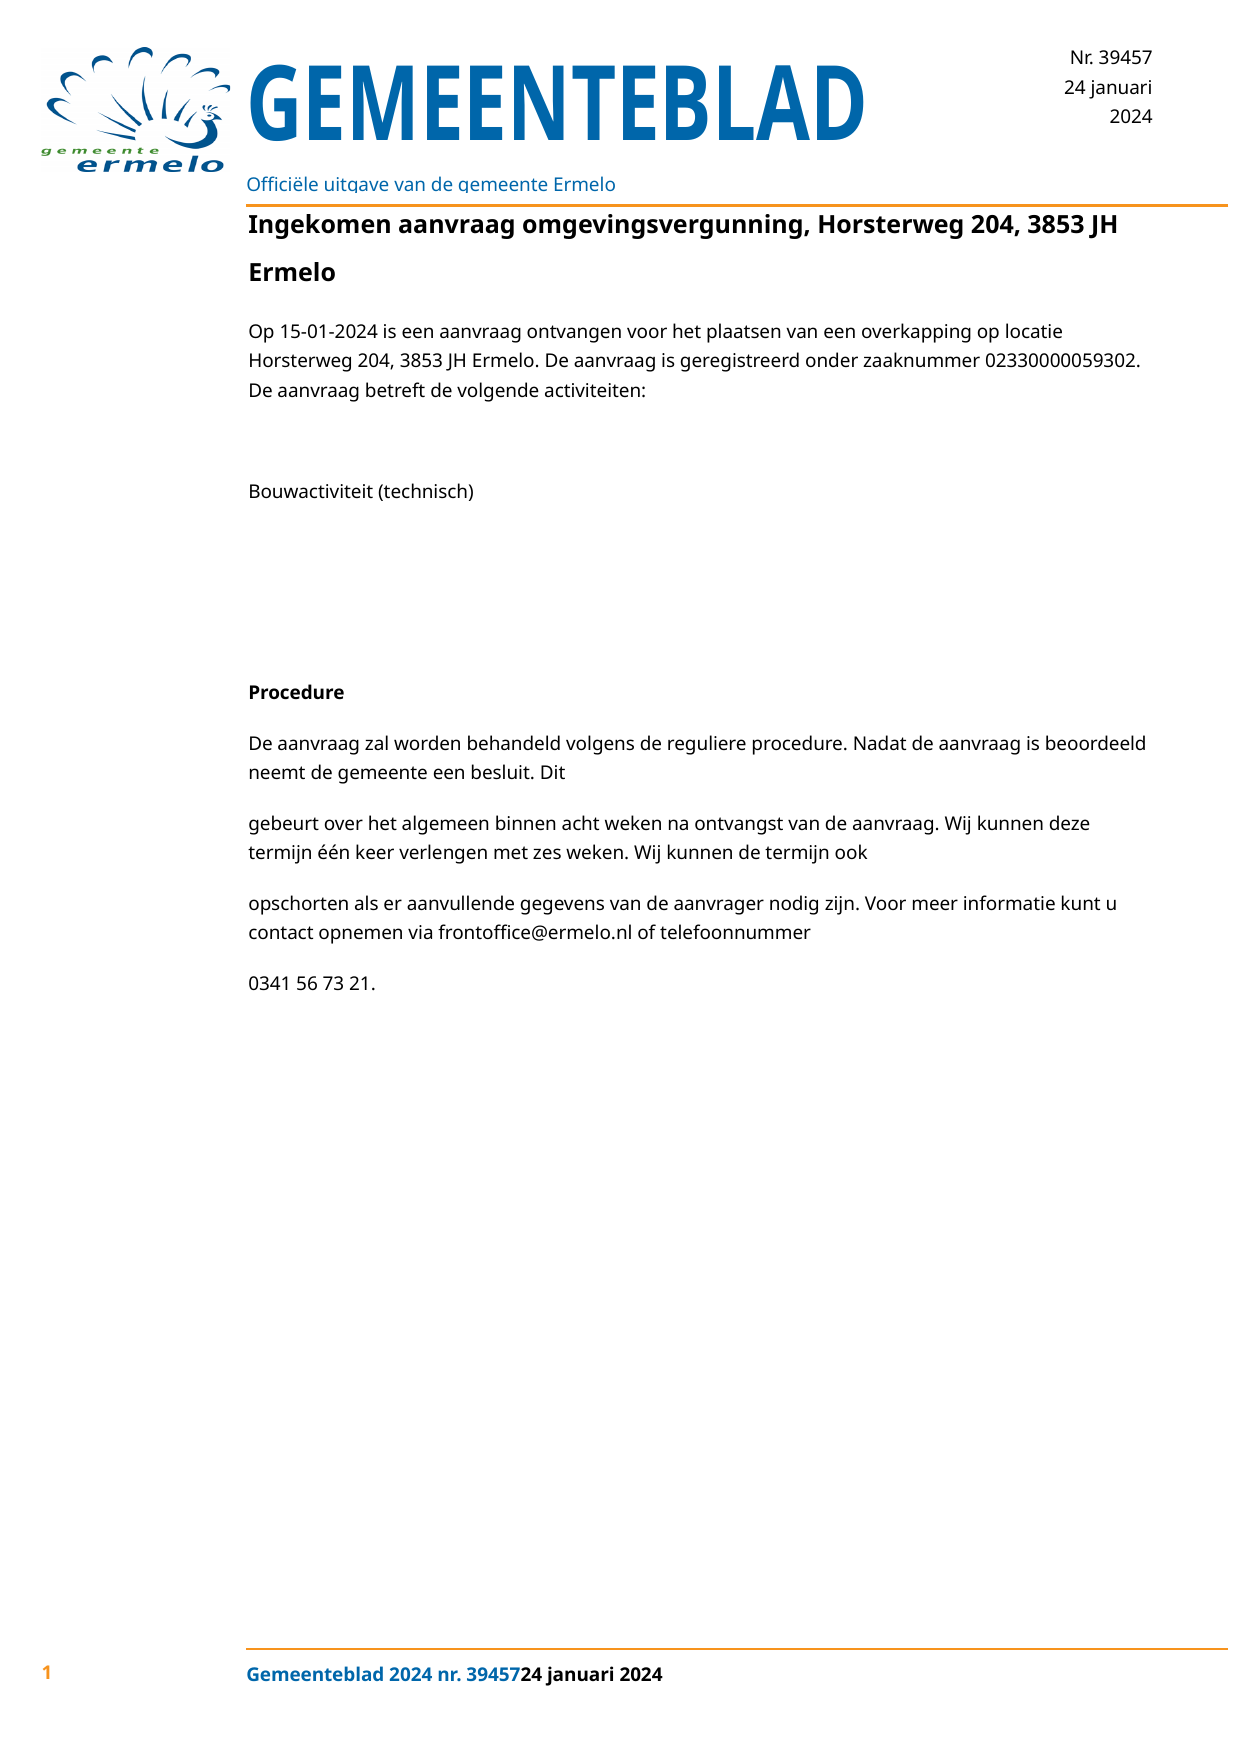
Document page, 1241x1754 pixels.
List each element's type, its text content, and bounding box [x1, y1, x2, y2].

text opschorten als er aanvullende gegevens van de aanvrager nodig zijn. Voor meer informatie kunt u contact opnemen via frontoffice@ermelo.nl of telefoonnummer [248, 890, 1152, 945]
text 0341 56 73 21. [248, 970, 1152, 996]
text Procedure [248, 679, 1152, 705]
text De aanvraag zal worden behandeld volgens de reguliere procedure. Nadat de aanvraag is beoordeeld neemt de gemeente een besluit. Dit [248, 730, 1152, 785]
text gebeurt over het algemeen binnen acht weken na ontvangst van de aanvraag. Wij kunnen deze termijn één keer verlengen met zes weken. Wij kunnen de termijn ook [248, 810, 1152, 865]
text Bouwactiviteit (technisch) [248, 478, 1152, 504]
text Ingekomen aanvraag omgevingsvergunning, Horsterweg 204, 3853 JH Ermelo [248, 207, 1152, 288]
text Op 15-01-2024 is een aanvraag ontvangen voor het plaatsen van een overkapping op locatie Horsterweg 204, 3853 JH Ermelo. De aanvraag is geregistreerd onder zaaknummer 02330000059302. De aanvraag betreft de volgende activiteiten: [248, 318, 1152, 403]
picture [41, 47, 231, 172]
